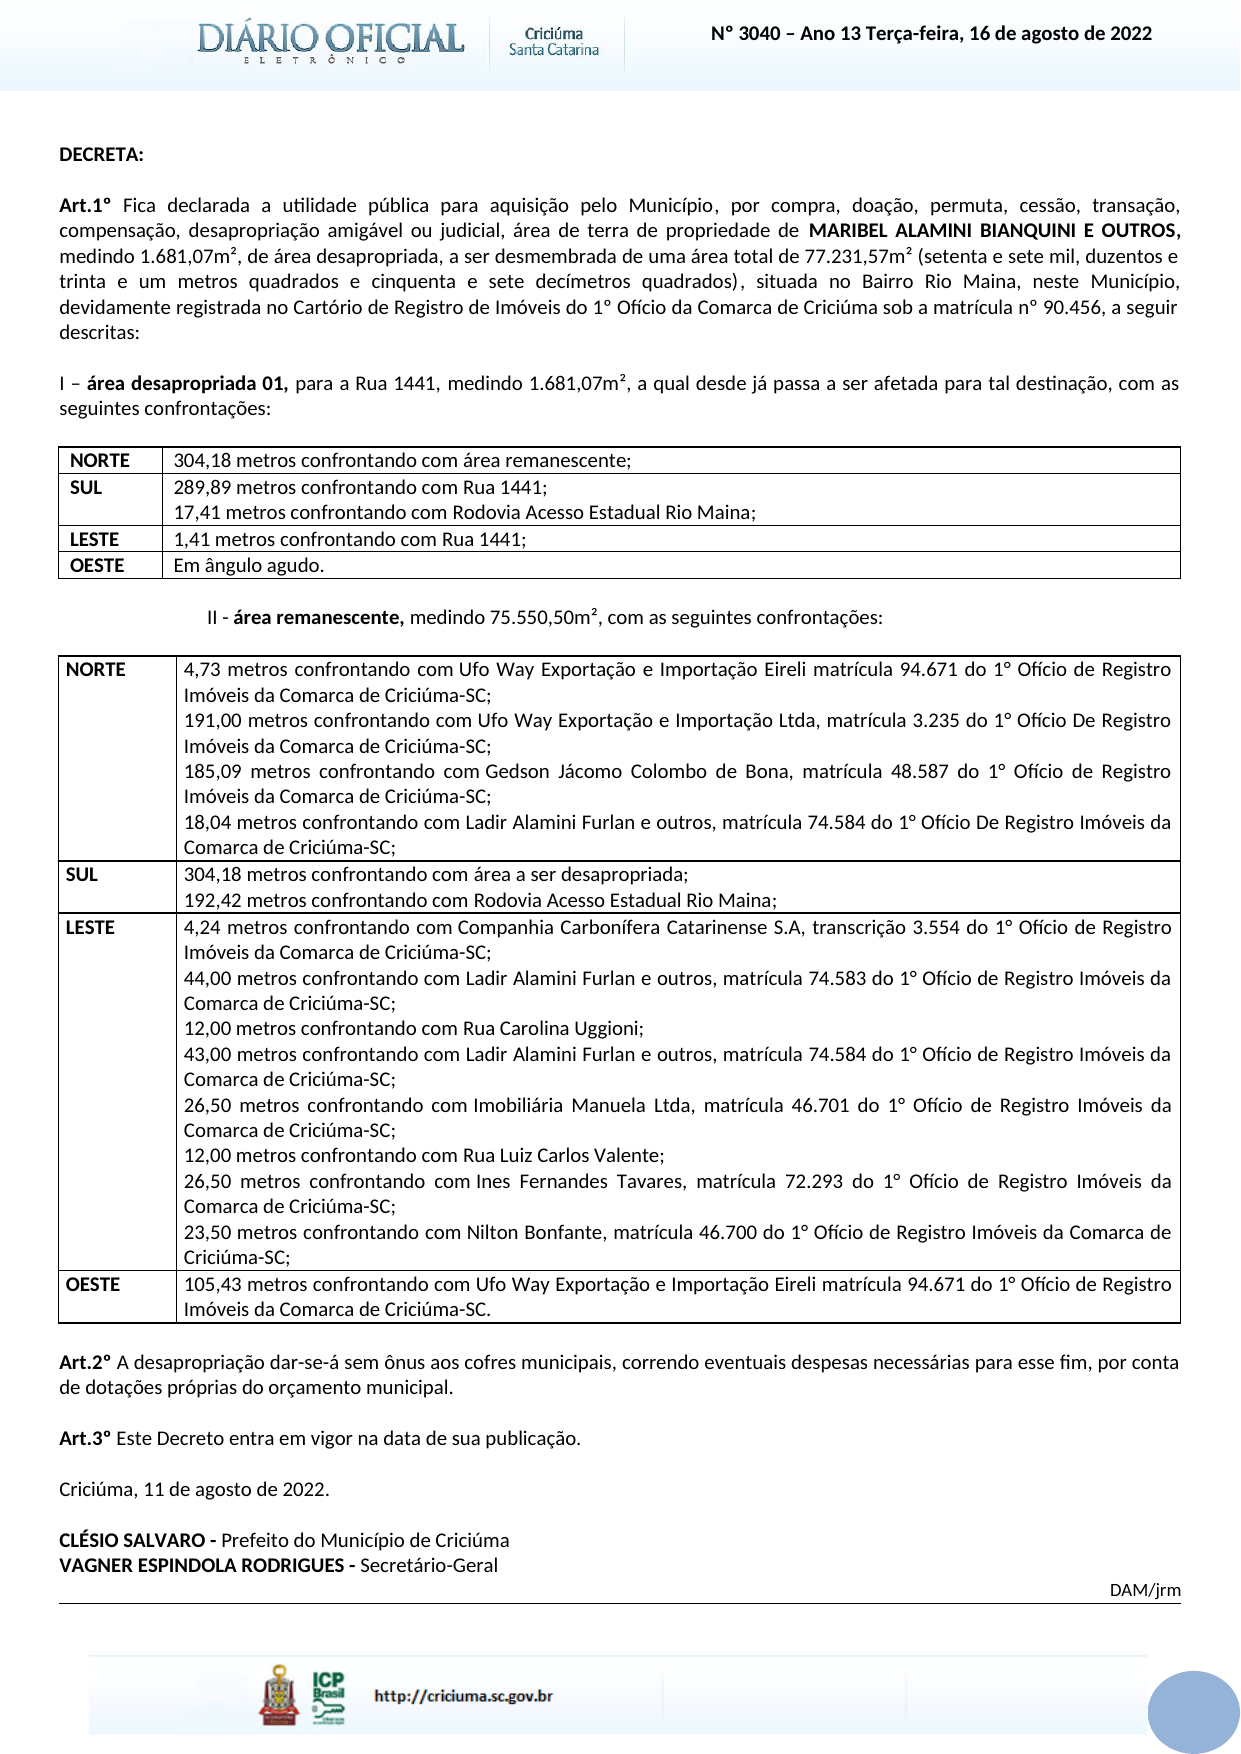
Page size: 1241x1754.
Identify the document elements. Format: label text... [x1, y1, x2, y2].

table_cell LESTE [59, 526, 162, 551]
text CLÉSIO SALVARO - Prefeito do Município de Criciúma [59, 1527, 1240, 1552]
table_cell OESTE [59, 1271, 176, 1322]
table_cell 105,43 metros confrontando com Ufo Way Exportação e Importação Eireli matrícula 94.671 do 1° Ofício de Registro Imóveis da Comarca de Criciúma-SC. [177, 1271, 1180, 1322]
text DECRETA: [59, 141, 1181, 167]
table_header NORTE [59, 657, 176, 860]
text I – área desapropriada 01, para a Rua 1441, medindo 1.681,07m², a qual desde já passa a ser afetada para tal destinação, com as seguintes confrontações: [59, 370, 1181, 421]
table_cell OESTE [59, 552, 162, 578]
table_header NORTE [59, 448, 162, 473]
table_cell LESTE [59, 914, 176, 1270]
text Art.3º Este Decreto entra em vigor na data de sua publicação. [59, 1425, 1181, 1451]
table_header 4,73 metros confrontando com Ufo Way Exportação e Importação Eireli matrícula 94.671 do 1° Ofício de Registro Imóveis da Comarca de Criciúma-SC; 191,00 metros confrontando com Ufo Way Exportação e Importação Ltda, matrícula 3.235 do 1° Ofício De Registro Imóveis da Comarca de Criciúma-SC; 185,09 metros confrontando com Gedson Jácomo Colombo de Bona, matrícula 48.587 do 1° Ofício de Registro Imóveis da Comarca de Criciúma-SC; 18,04 metros confrontando com Ladir Alamini Furlan e outros, matrícula 74.584 do 1° Ofício De Registro Imóveis da Comarca de Criciúma-SC; [177, 657, 1180, 860]
table_cell 304,18 metros confrontando com área a ser desapropriada; 192,42 metros confrontando com Rodovia Acesso Estadual Rio Maina; [177, 862, 1180, 912]
table_cell 1,41 metros confrontando com Rua 1441; [163, 526, 1180, 551]
table_cell Em ângulo agudo. [163, 552, 1180, 578]
text II - área remanescente, medindo 75.550,50m², com as seguintes confrontações: [89, 604, 1181, 629]
text Art.1º Fica declarada a utilidade pública para aquisição pelo Município, por compra, doação, permuta, cessão, transação, compensação, desapropriação amigável ou judicial, área de terra de propriedade de MARIBEL ALAMINI BIANQUINI E OUTROS, medindo 1.681,07m², de área desapropriada, a ser desmembrada de uma área total de 77.231,57m² (setenta e sete mil, duzentos e trinta e um metros quadrados e cinquenta e sete decímetros quadrados), situada no Bairro Rio Maina, neste Município, devidamente registrada no Cartório de Registro de Imóveis do 1º Ofício da Comarca de Criciúma sob a matrícula nº 90.456, a seguir descritas: [59, 192, 1181, 345]
text DAM/jrm [59, 1578, 1181, 1603]
text Art.2º A desapropriação dar-se-á sem ônus aos cofres municipais, correndo eventuais despesas necessárias para esse fim, por conta de dotações próprias do orçamento municipal. [59, 1349, 1181, 1400]
text VAGNER ESPINDOLA RODRIGUES - Secretário-Geral [59, 1552, 1240, 1578]
text Criciúma, 11 de agosto de 2022. [59, 1476, 1181, 1502]
table_header 304,18 metros confrontando com área remanescente; [163, 448, 1180, 473]
table_cell 4,24 metros confrontando com Companhia Carbonífera Catarinense S.A, transcrição 3.554 do 1° Ofício de Registro Imóveis da Comarca de Criciúma-SC; 44,00 metros confrontando com Ladir Alamini Furlan e outros, matrícula 74.583 do 1° Ofício de Registro Imóveis da Comarca de Criciúma-SC; 12,00 metros confrontando com Rua Carolina Uggioni; 43,00 metros confrontando com Ladir Alamini Furlan e outros, matrícula 74.584 do 1° Ofício de Registro Imóveis da Comarca de Criciúma-SC; 26,50 metros confrontando com Imobiliária Manuela Ltda, matrícula 46.701 do 1° Ofício de Registro Imóveis da Comarca de Criciúma-SC; 12,00 metros confrontando com Rua Luiz Carlos Valente; 26,50 metros confrontando com Ines Fernandes Tavares, matrícula 72.293 do 1° Ofício de Registro Imóveis da Comarca de Criciúma-SC; 23,50 metros confrontando com Nilton Bonfante, matrícula 46.700 do 1° Ofício de Registro Imóveis da Comarca de Criciúma-SC; [177, 914, 1180, 1270]
table_cell SUL [59, 474, 162, 525]
table_cell 289,89 metros confrontando com Rua 1441; 17,41 metros confrontando com Rodovia Acesso Estadual Rio Maina; [163, 474, 1180, 525]
table_cell SUL [59, 862, 176, 912]
